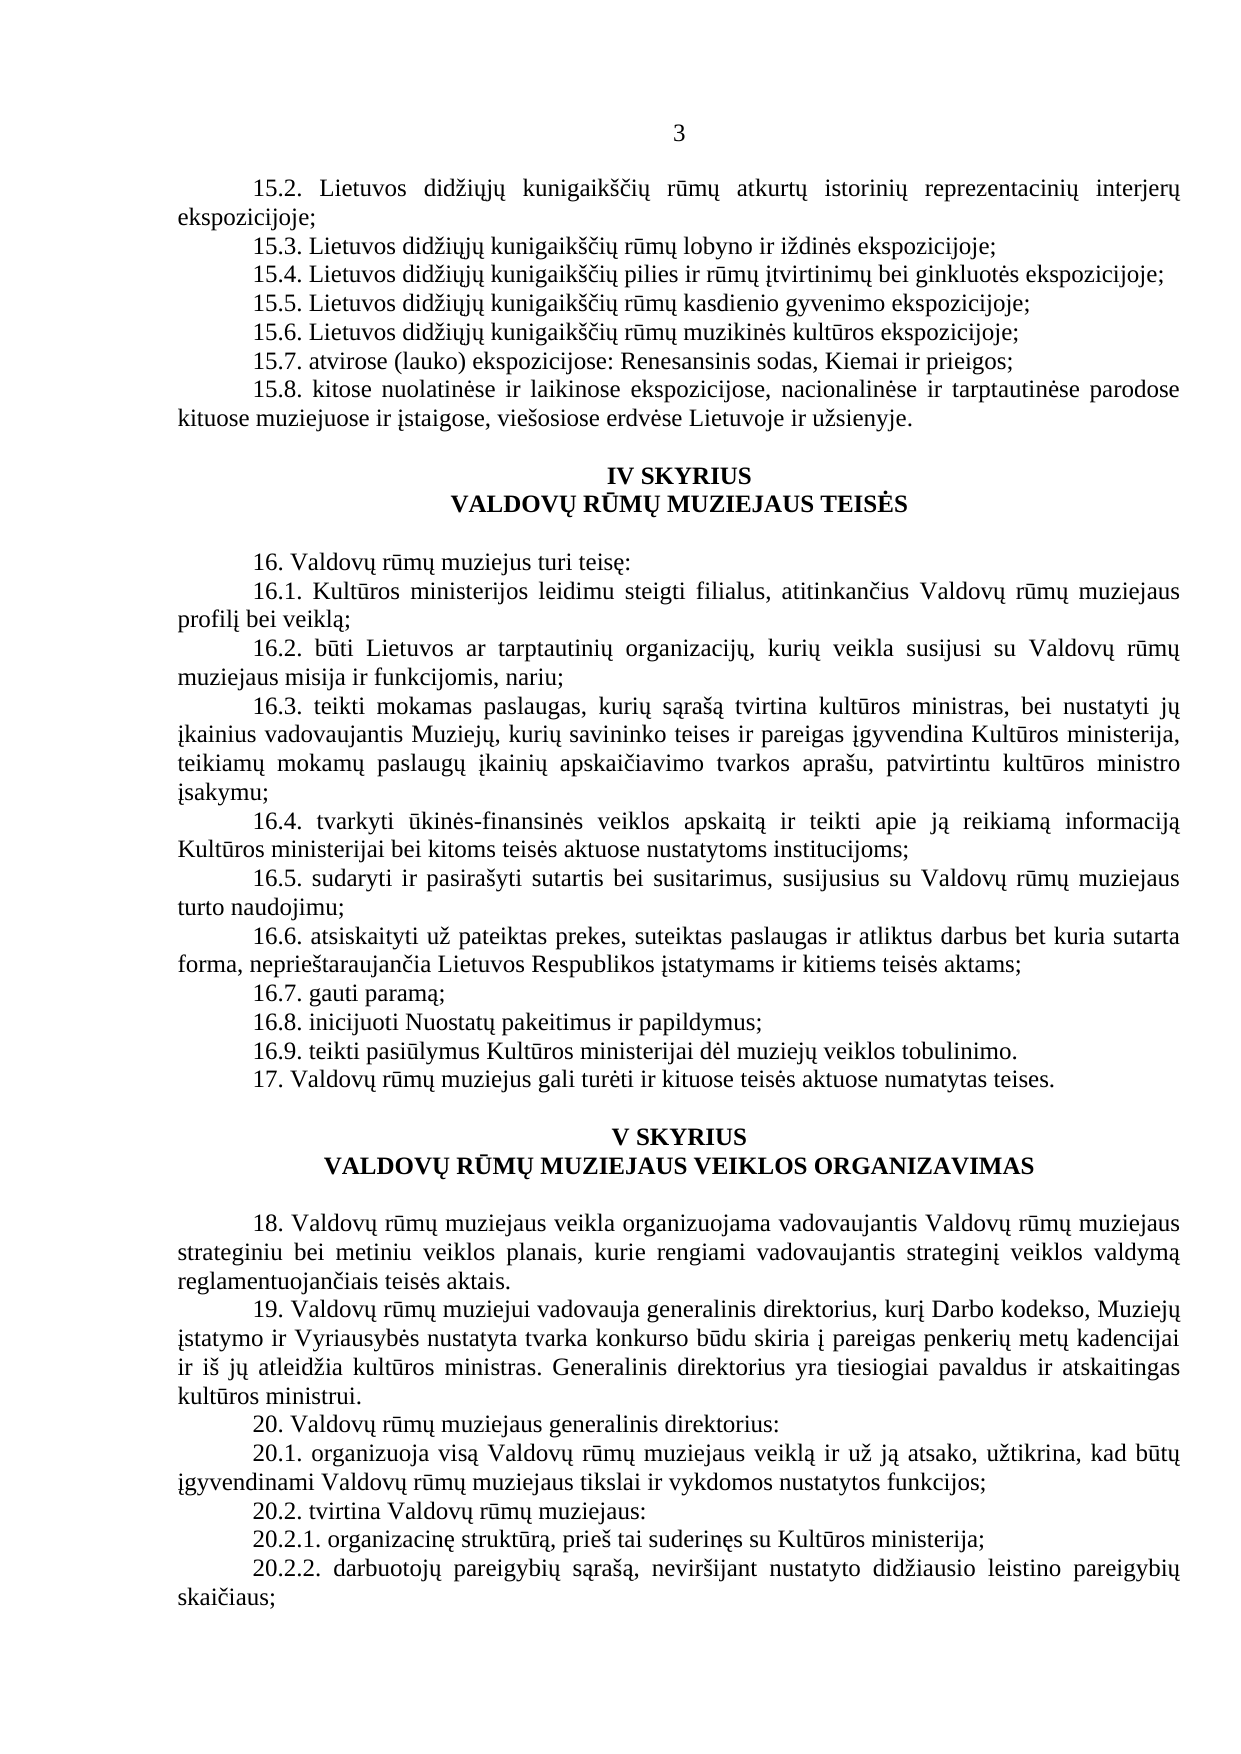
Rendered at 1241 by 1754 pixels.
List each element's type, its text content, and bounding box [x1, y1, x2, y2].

text 15.5. Lietuvos didžiųjų kunigaikščių rūmų kasdienio gyvenimo ekspozicijoje; [177, 288, 1181, 317]
text 17. Valdovų rūmų muziejus gali turėti ir kituose teisės aktuose numatytas teises. [177, 1064, 1181, 1093]
text 15.6. Lietuvos didžiųjų kunigaikščių rūmų muzikinės kultūros ekspozicijoje; [177, 317, 1181, 346]
text 15.2. Lietuvos didžiųjų kunigaikščių rūmų atkurtų istorinių reprezentacinių interjerų ekspozicijoje; [177, 173, 1181, 231]
text 20.2.1. organizacinę struktūrą, prieš tai suderinęs su Kultūros ministerija; [177, 1524, 1181, 1553]
text 16. Valdovų rūmų muziejus turi teisę: [177, 547, 1181, 576]
text 15.8. kitose nuolatinėse ir laikinose ekspozicijose, nacionalinėse ir tarptautinėse parodose kituose muziejuose ir įstaigose, viešosiose erdvėse Lietuvoje ir užsienyje. [177, 374, 1181, 432]
text 16.2. būti Lietuvos ar tarptautinių organizacijų, kurių veikla susijusi su Valdovų rūmų muziejaus misija ir funkcijomis, nariu; [177, 633, 1181, 691]
text VALDOVŲ RŪMŲ MUZIEJAUS VEIKLOS ORGANIZAVIMAS [177, 1151, 1181, 1179]
text 16.4. tvarkyti ūkinės-finansinės veiklos apskaitą ir teikti apie ją reikiamą informaciją Kultūros ministerijai bei kitoms teisės aktuose nustatytoms institucijoms; [177, 806, 1181, 863]
text 15.7. atvirose (lauko) ekspozicijose: Renesansinis sodas, Kiemai ir prieigos; [177, 346, 1181, 374]
text IV SKYRIUS [177, 461, 1181, 489]
text VALDOVŲ RŪMŲ MUZIEJAUS TEISĖS [177, 489, 1181, 518]
text 16.5. sudaryti ir pasirašyti sutartis bei susitarimus, susijusius su Valdovų rūmų muziejaus turto naudojimu; [177, 863, 1181, 921]
text 16.9. teikti pasiūlymus Kultūros ministerijai dėl muziejų veiklos tobulinimo. [177, 1036, 1181, 1064]
text 16.1. Kultūros ministerijos leidimu steigti filialus, atitinkančius Valdovų rūmų muziejaus profilį bei veiklą; [177, 576, 1181, 633]
text 16.8. inicijuoti Nuostatų pakeitimus ir papildymus; [177, 1007, 1181, 1036]
text 16.6. atsiskaityti už pateiktas prekes, suteiktas paslaugas ir atliktus darbus bet kuria sutarta forma, neprieštaraujančia Lietuvos Respublikos įstatymams ir kitiems teisės aktams; [177, 921, 1181, 978]
text 20.1. organizuoja visą Valdovų rūmų muziejaus veiklą ir už ją atsako, užtikrina, kad būtų įgyvendinami Valdovų rūmų muziejaus tikslai ir vykdomos nustatytos funkcijos; [177, 1438, 1181, 1496]
text 16.7. gauti paramą; [177, 978, 1181, 1007]
text 20.2.2. darbuotojų pareigybių sąrašą, neviršijant nustatyto didžiausio leistino pareigybių skaičiaus; [177, 1553, 1181, 1611]
text V SKYRIUS [177, 1122, 1181, 1151]
text 20. Valdovų rūmų muziejaus generalinis direktorius: [177, 1409, 1181, 1438]
text 19. Valdovų rūmų muziejui vadovauja generalinis direktorius, kurį Darbo kodekso, Muziejų įstatymo ir Vyriausybės nustatyta tvarka konkurso būdu skiria į pareigas penkerių metų kadencijai ir iš jų atleidžia kultūros ministras. Generalinis direktorius yra tiesiogiai pavaldus ir atskaitingas kultūros ministrui. [177, 1294, 1181, 1409]
text 18. Valdovų rūmų muziejaus veikla organizuojama vadovaujantis Valdovų rūmų muziejaus strateginiu bei metiniu veiklos planais, kurie rengiami vadovaujantis strateginį veiklos valdymą reglamentuojančiais teisės aktais. [177, 1208, 1181, 1294]
text 15.3. Lietuvos didžiųjų kunigaikščių rūmų lobyno ir iždinės ekspozicijoje; [177, 231, 1181, 259]
text 15.4. Lietuvos didžiųjų kunigaikščių pilies ir rūmų įtvirtinimų bei ginkluotės ekspozicijoje; [177, 259, 1181, 288]
text 20.2. tvirtina Valdovų rūmų muziejaus: [177, 1496, 1181, 1524]
text 16.3. teikti mokamas paslaugas, kurių sąrašą tvirtina kultūros ministras, bei nustatyti jų įkainius vadovaujantis Muziejų, kurių savininko teises ir pareigas įgyvendina Kultūros ministerija, teikiamų mokamų paslaugų įkainių apskaičiavimo tvarkos aprašu, patvirtintu kultūros ministro įsakymu; [177, 691, 1181, 806]
